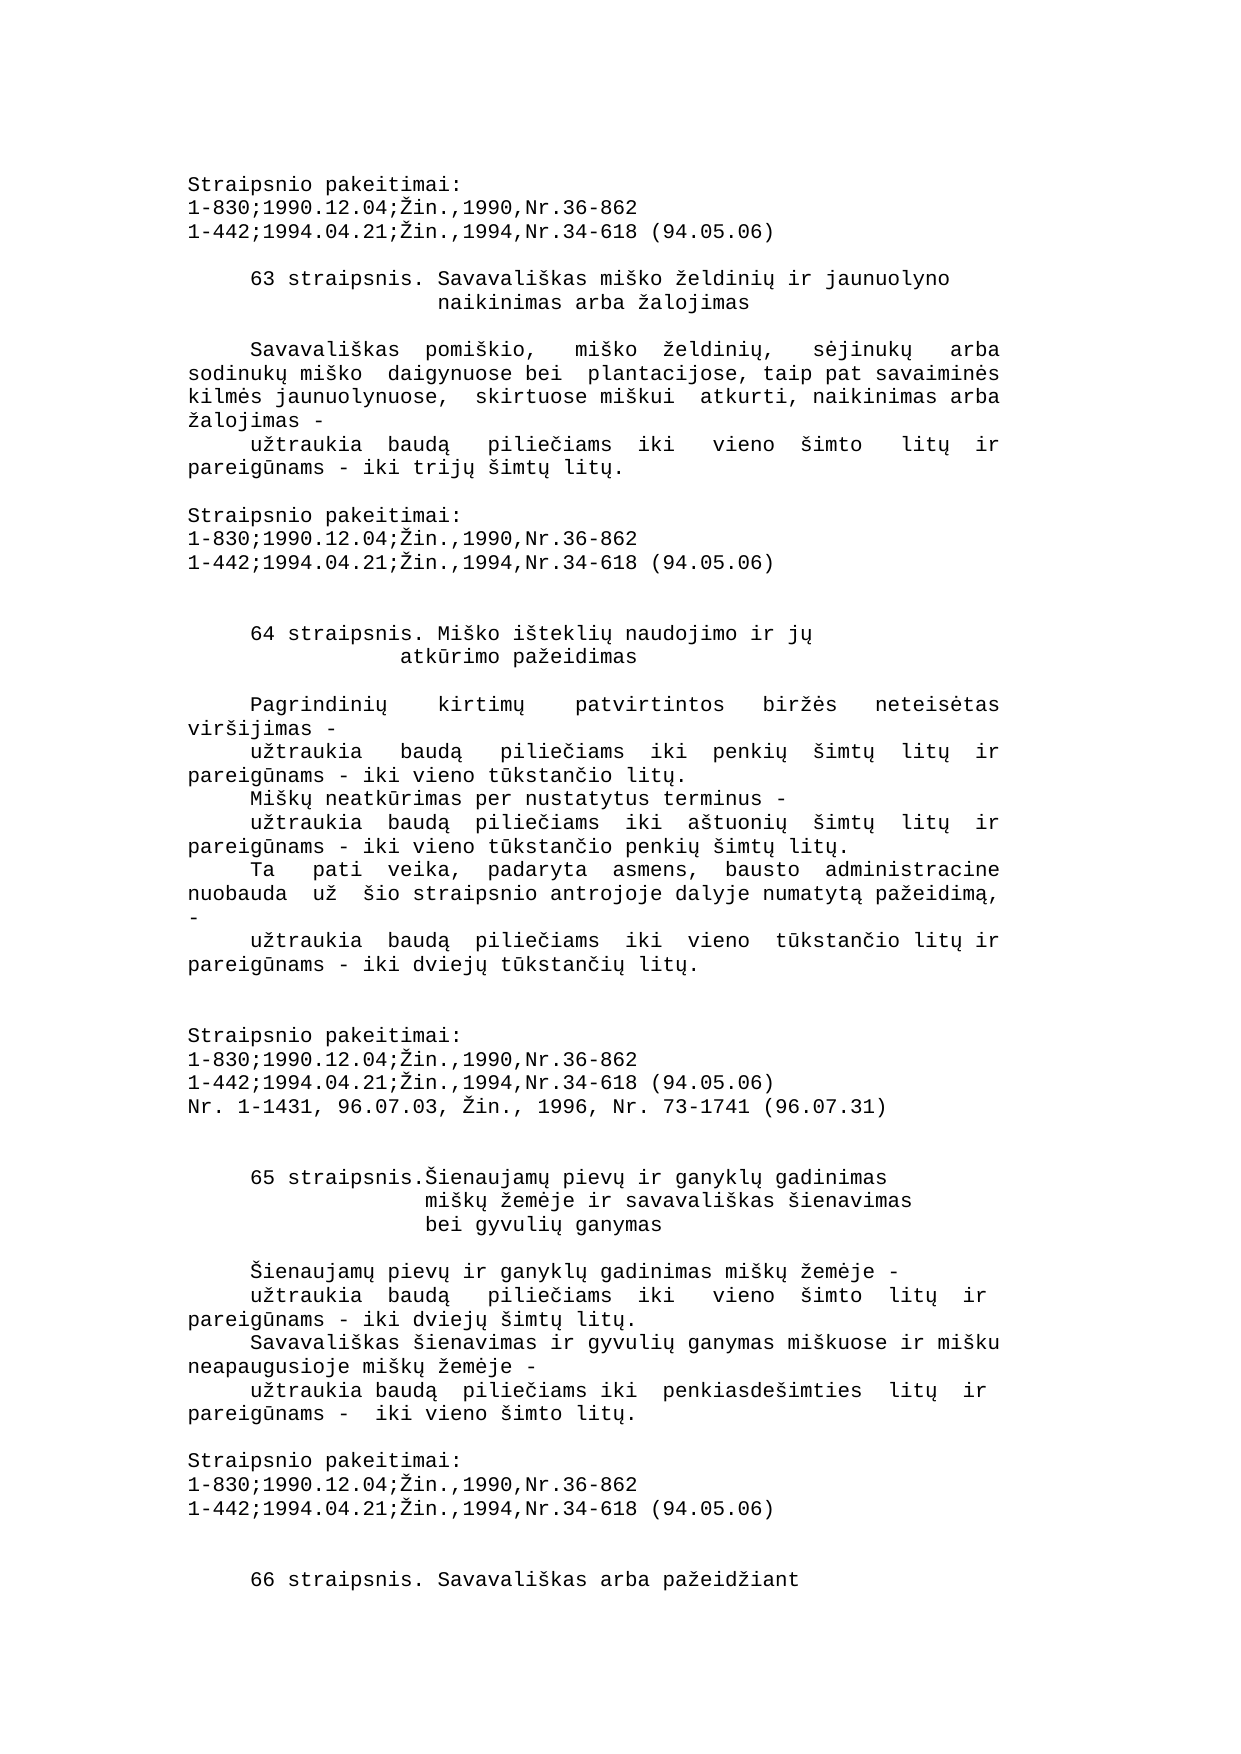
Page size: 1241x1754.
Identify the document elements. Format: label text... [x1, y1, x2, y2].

text Miškų neatkūrimas per nustatytus terminus - [187, 788, 1053, 812]
text Pagrindinių kirtimų patvirtintos biržės neteisėtas [187, 694, 1053, 717]
text 1-442;1994.04.21;Žin.,1994,Nr.34-618 (94.05.06) [187, 1072, 1053, 1096]
text atkūrimo pažeidimas [187, 647, 1053, 670]
text 1-442;1994.04.21;Žin.,1994,Nr.34-618 (94.05.06) [187, 221, 1053, 244]
text užtraukia baudą piliečiams iki vieno šimto litų ir [187, 434, 1053, 457]
text 1-442;1994.04.21;Žin.,1994,Nr.34-618 (94.05.06) [187, 1498, 1053, 1521]
text 64 straipsnis. Miško išteklių naudojimo ir jų [187, 623, 1053, 647]
text Savavališkas pomiškio, miško želdinių, sėjinukų arba [187, 339, 1053, 363]
text užtraukia baudą piliečiams iki penkiasdešimties litų ir [187, 1379, 1053, 1403]
text 66 straipsnis. Savavališkas arba pažeidžiant [187, 1569, 1053, 1592]
text Šienaujamų pievų ir ganyklų gadinimas miškų žemėje - [187, 1261, 1053, 1285]
text 1-830;1990.12.04;Žin.,1990,Nr.36-862 [187, 528, 1053, 552]
text 1-830;1990.12.04;Žin.,1990,Nr.36-862 [187, 1474, 1053, 1498]
text užtraukia baudą piliečiams iki vieno šimto litų ir [187, 1285, 1053, 1309]
text Straipsnio pakeitimai: [187, 1025, 1053, 1048]
text pareigūnams - iki vieno šimto litų. [187, 1403, 1053, 1427]
text sodinukų miško daigynuose bei plantacijose, taip pat savaiminės [187, 363, 1053, 386]
text Straipsnio pakeitimai: [187, 505, 1053, 528]
text pareigūnams - iki vieno tūkstančio litų. [187, 765, 1053, 788]
text užtraukia baudą piliečiams iki vieno tūkstančio litų ir [187, 930, 1053, 954]
text užtraukia baudą piliečiams iki penkių šimtų litų ir [187, 741, 1053, 765]
text 1-442;1994.04.21;Žin.,1994,Nr.34-618 (94.05.06) [187, 552, 1053, 576]
text miškų žemėje ir savavališkas šienavimas [187, 1190, 1053, 1214]
text - [187, 907, 1053, 930]
text 63 straipsnis. Savavališkas miško želdinių ir jaunuolyno [187, 268, 1053, 292]
text kilmės jaunuolynuose, skirtuose miškui atkurti, naikinimas arba [187, 386, 1053, 410]
text 1-830;1990.12.04;Žin.,1990,Nr.36-862 [187, 1048, 1053, 1072]
text viršijimas - [187, 717, 1053, 741]
text 65 straipsnis.Šienaujamų pievų ir ganyklų gadinimas [187, 1167, 1053, 1190]
text užtraukia baudą piliečiams iki aštuonių šimtų litų ir [187, 812, 1053, 836]
text bei gyvulių ganymas [187, 1214, 1053, 1238]
text žalojimas - [187, 410, 1053, 434]
text neapaugusioje miškų žemėje - [187, 1356, 1053, 1379]
text Nr. 1-1431, 96.07.03, Žin., 1996, Nr. 73-1741 (96.07.31) [187, 1096, 1053, 1119]
text pareigūnams - iki dviejų šimtų litų. [187, 1309, 1053, 1332]
text pareigūnams - iki trijų šimtų litų. [187, 457, 1053, 481]
text 1-830;1990.12.04;Žin.,1990,Nr.36-862 [187, 197, 1053, 221]
text Straipsnio pakeitimai: [187, 1451, 1053, 1474]
text Ta pati veika, padaryta asmens, bausto administracine [187, 859, 1053, 883]
text nuobauda už šio straipsnio antrojoje dalyje numatytą pažeidimą, [187, 883, 1053, 907]
text naikinimas arba žalojimas [187, 292, 1053, 316]
text Straipsnio pakeitimai: [187, 174, 1053, 197]
text Savavališkas šienavimas ir gyvulių ganymas miškuose ir mišku [187, 1332, 1053, 1356]
text pareigūnams - iki vieno tūkstančio penkių šimtų litų. [187, 836, 1053, 859]
text pareigūnams - iki dviejų tūkstančių litų. [187, 954, 1053, 978]
